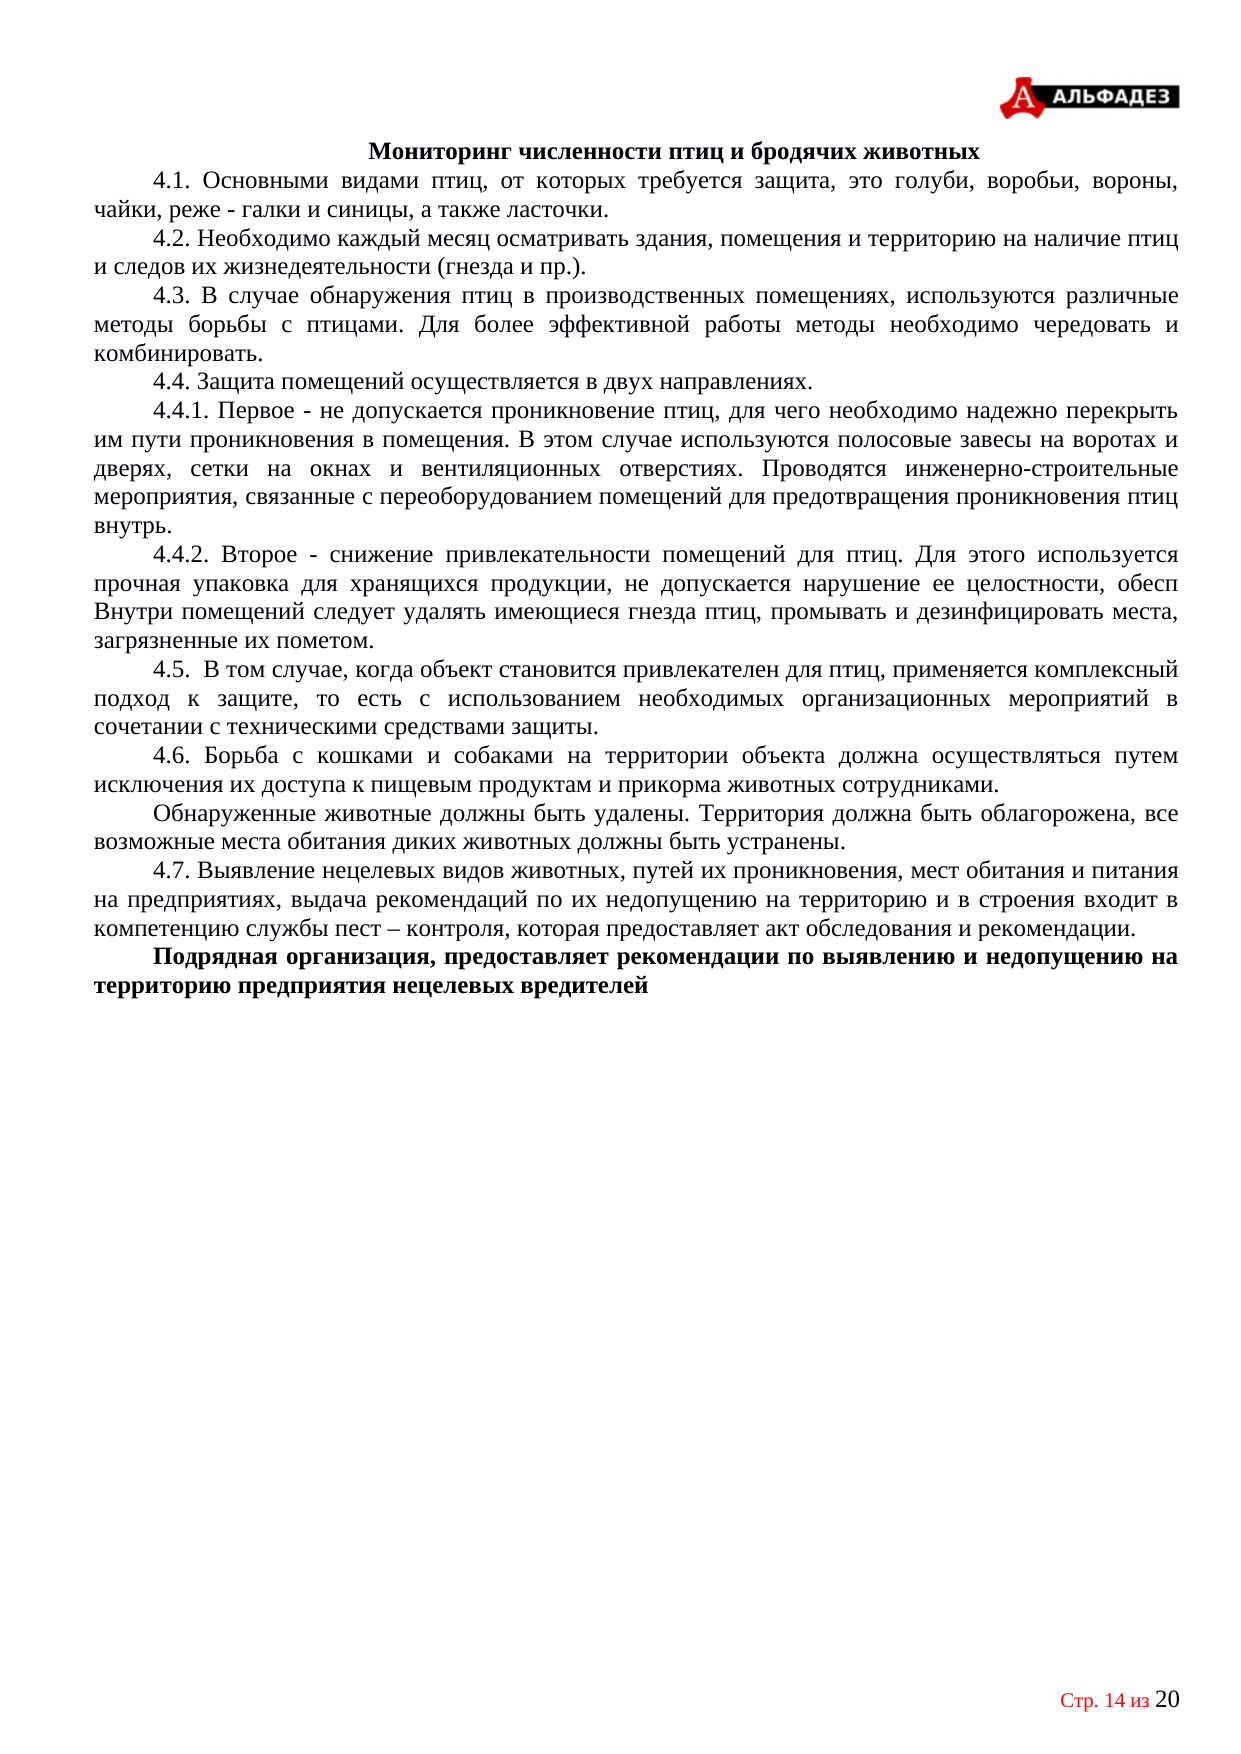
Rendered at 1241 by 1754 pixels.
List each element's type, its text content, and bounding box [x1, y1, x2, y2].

picture [999, 77, 1180, 119]
list 4.4.2. Второе - снижение привлекательности помещений для птиц. Для этого используется прочная упаковка для хранящихся продукции, не допускается нарушение ее целостности, обесп Внутри помещений следует удалять имеющиеся гнезда птиц, промывать и дезинфицировать места, загрязненные их пометом. [94, 539, 1179, 654]
list 4.1. Основными видами птиц, от которых требуется защита, это голуби, воробьи, вороны, чайки, реже - галки и синицы, а также ласточки. [94, 165, 1179, 223]
list 4.4.1. Первое - не допускается проникновение птиц, для чего необходимо надежно перекрыть им пути проникновения в помещения. В этом случае используются полосовые завесы на воротах и дверях, сетки на окнах и вентиляционных отверстиях. Проводятся инженерно-строительные мероприятия, связанные с переоборудованием помещений для предотвращения проникновения птиц внутрь. [94, 395, 1179, 539]
list 4.2. Необходимо каждый месяц осматривать здания, помещения и территорию на наличие птиц и следов их жизнедеятельности (гнезда и пр.). [94, 223, 1179, 280]
list Подрядная организация, предоставляет рекомендации по выявлению и недопущению на территорию предприятия нецелевых вредителей [94, 941, 1179, 999]
subtitle Мониторинг численности птиц и бродячих животных [169, 136, 1179, 165]
list 4.6. Борьба с кошками и собаками на территории объекта должна осуществляться путем исключения их доступа к пищевым продуктам и прикорма животных сотрудниками. [94, 740, 1179, 798]
list 4.3. В случае обнаружения птиц в производственных помещениях, используются различные методы борьбы с птицами. Для более эффективной работы методы необходимо чередовать и комбинировать. [94, 280, 1179, 366]
list 4.4. Защита помещений осуществляется в двух направлениях. [94, 366, 1179, 395]
list 4.5. В том случае, когда объект становится привлекателен для птиц, применяется комплексный подход к защите, то есть с использованием необходимых организационных мероприятий в сочетании с техническими средствами защиты. [94, 654, 1179, 740]
list 4.7. Выявление нецелевых видов животных, путей их проникновения, мест обитания и питания на предприятиях, выдача рекомендаций по их недопущению на территорию и в строения входит в компетенцию службы пест – контроля, которая предоставляет акт обследования и рекомендации. [94, 855, 1179, 941]
list Обнаруженные животные должны быть удалены. Территория должна быть облагорожена, все возможные места обитания диких животных должны быть устранены. [94, 798, 1179, 855]
